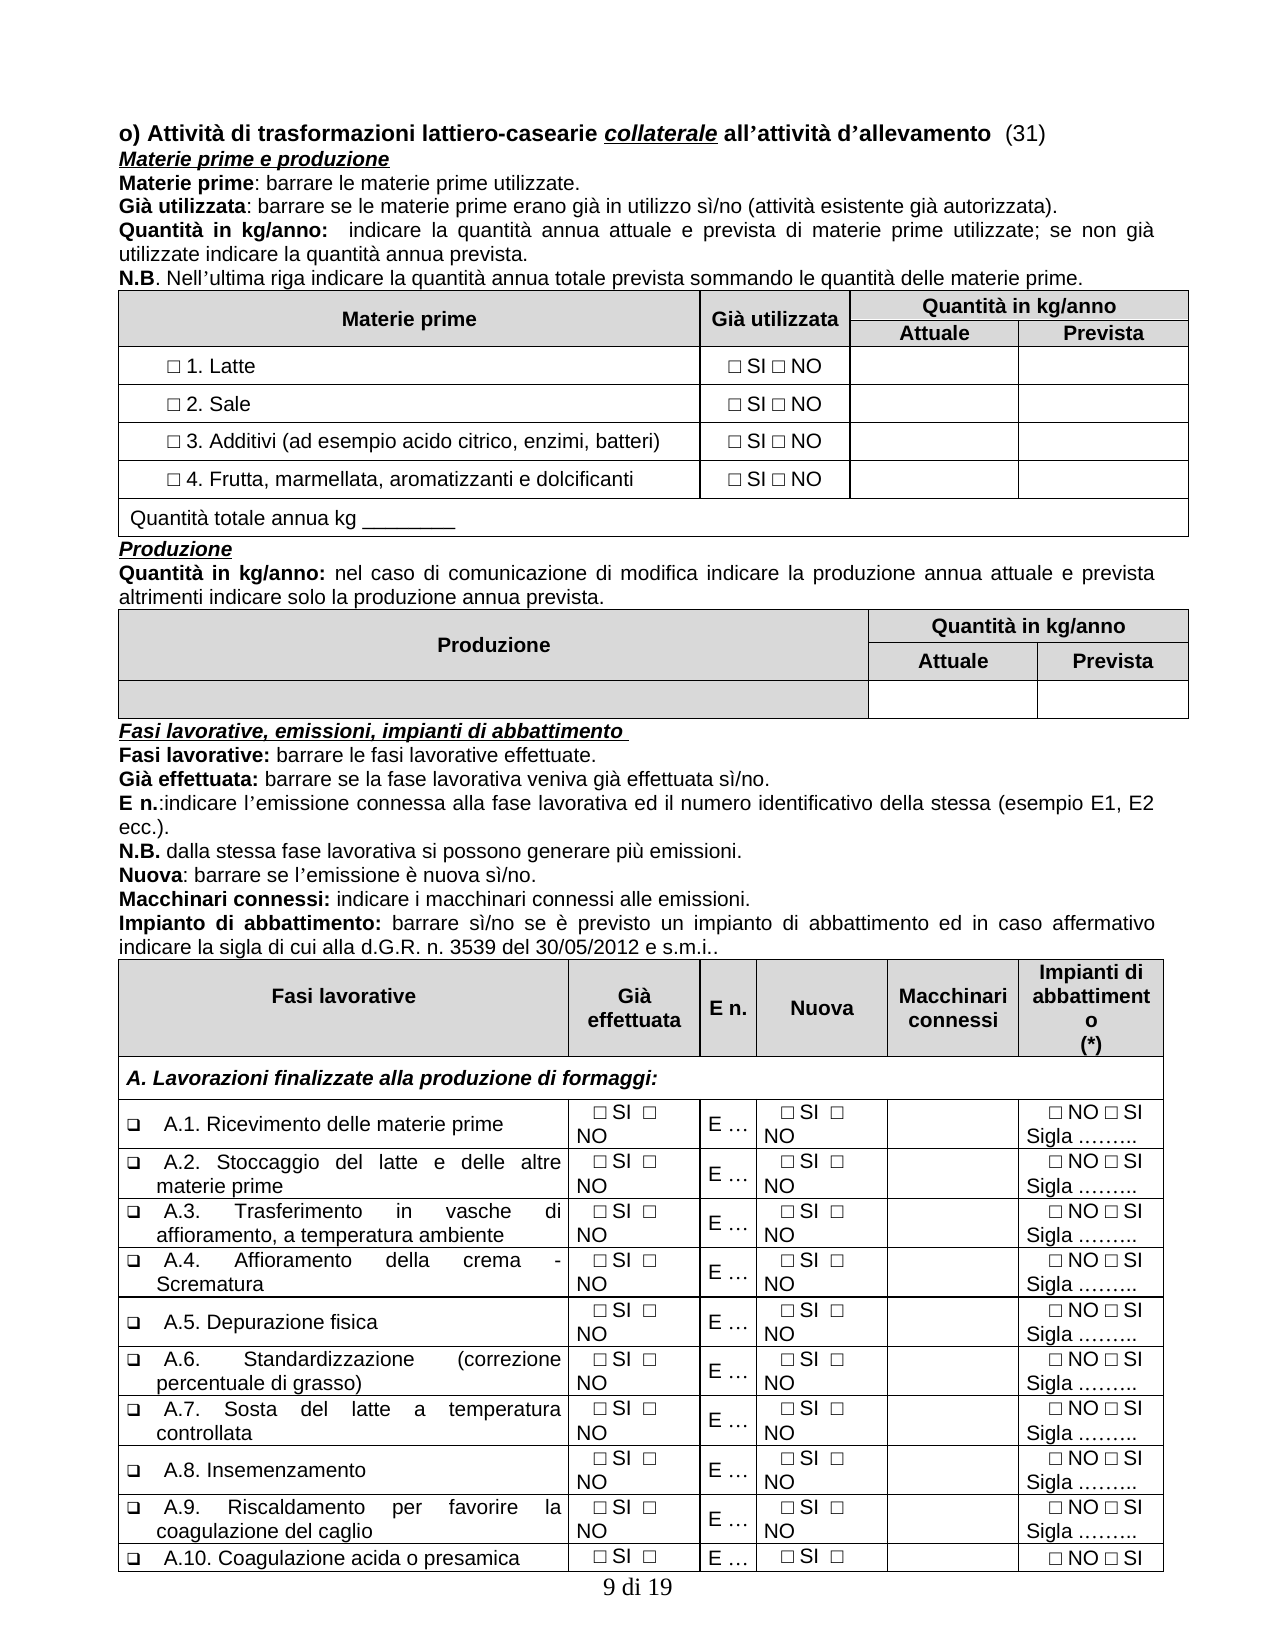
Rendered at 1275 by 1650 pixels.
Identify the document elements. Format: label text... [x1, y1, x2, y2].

table_cell □ SI □ NO [701, 461, 849, 498]
table_cell □ SI □ NO [757, 1495, 887, 1543]
table_cell A. Lavorazioni finalizzate alla produzione di formaggi: [119, 1057, 1163, 1099]
table_cell □ SI □ NO [701, 347, 849, 384]
table_header Quantità in kg/anno [851, 291, 1188, 319]
table_header Nuova [757, 960, 887, 1056]
table_cell E … [701, 1446, 756, 1494]
table_cell A.7. Sosta del latte a temperatura controllata [119, 1396, 568, 1444]
table_cell □ NO □ SI Sigla .…….. [1019, 1199, 1163, 1247]
table_header Fasi lavorative [119, 960, 568, 1056]
table_cell [888, 1396, 1018, 1444]
table_header Già effettuata [569, 960, 699, 1056]
table_cell □ SI □ NO [757, 1100, 887, 1148]
text Impianto di abbattimento: barrare sì/no se è previsto un impianto di abbattimento ed in caso affermativo indicare la sigla di cui alla d.G.R. n. 3539 del 30/05/2012 e s.m.i.. [119, 911, 1156, 959]
table_cell □ NO □ SI Sigla .…….. [1019, 1347, 1163, 1395]
table_cell E … [701, 1544, 756, 1571]
table_cell □ SI □ NO [569, 1199, 699, 1247]
table_cell E … [701, 1100, 756, 1148]
table_cell E … [701, 1149, 756, 1198]
text Già effettuata: barrare se la fase lavorativa veniva già effettuata sì/no. [119, 767, 1156, 791]
table_cell A.10. Coagulazione acida o presamica [119, 1544, 568, 1571]
table_cell E … [701, 1396, 756, 1444]
table_header Quantità in kg/anno [869, 610, 1188, 642]
table_cell □ NO □ SI Sigla .…….. [1019, 1396, 1163, 1444]
table_cell [1019, 347, 1188, 384]
table_cell □ SI □ NO [701, 423, 849, 460]
table_cell □ SI □ NO [757, 1446, 887, 1494]
table_cell A.9. Riscaldamento per favorire la coagulazione del caglio [119, 1495, 568, 1543]
table_cell □ 3. Additivi (ad esempio acido citrico, enzimi, batteri) [119, 423, 699, 460]
table_cell [1038, 681, 1188, 718]
table_cell [851, 347, 1018, 384]
text Fasi lavorative: barrare le fasi lavorative effettuate. [119, 743, 1156, 767]
table_cell [888, 1298, 1018, 1346]
table_cell Prevista [1038, 643, 1188, 680]
table_cell □ SI □ NO [569, 1495, 699, 1543]
table_cell [1019, 385, 1188, 422]
table_cell A.5. Depurazione fisica [119, 1298, 568, 1346]
subtitle Fasi lavorative, emissioni, impianti di abbattimento [119, 719, 1156, 743]
table_cell [888, 1199, 1018, 1247]
table_cell Quantità totale annua kg ________ [119, 499, 1188, 536]
table_header Produzione [119, 610, 868, 680]
table_cell [888, 1248, 1018, 1296]
subtitle Produzione [119, 537, 1156, 561]
table_cell □ SI □ NO [569, 1347, 699, 1395]
subtitle Materie prime: barrare le materie prime utilizzate. [119, 170, 1156, 194]
table_cell □ SI □ [757, 1544, 887, 1571]
text N.B. Nell’ultima riga indicare la quantità annua totale prevista sommando le quantità delle materie prime. [119, 266, 1156, 290]
table_cell E … [701, 1347, 756, 1395]
text Macchinari connessi: indicare i macchinari connessi alle emissioni. [119, 887, 1156, 911]
table_cell Attuale [869, 643, 1037, 680]
table_header Materie prime [119, 291, 699, 346]
subtitle Materie prime e produzione [119, 146, 1156, 170]
table_cell □ NO □ SI Sigla .…….. [1019, 1495, 1163, 1543]
table_cell □ NO □ SI Sigla .…….. [1019, 1298, 1163, 1346]
table_header Già utilizzata [701, 291, 849, 346]
text N.B. dalla stessa fase lavorativa si possono generare più emissioni. [119, 839, 1156, 863]
table_cell A.8. Insemenzamento [119, 1446, 568, 1494]
table_header E n. [701, 960, 756, 1056]
table_cell A.2. Stoccaggio del latte e delle altre materie prime [119, 1149, 568, 1198]
table_cell □ SI □ NO [757, 1199, 887, 1247]
table_cell [888, 1446, 1018, 1494]
table_cell □ 2. Sale [119, 385, 699, 422]
table_cell □ SI □ NO [569, 1396, 699, 1444]
table_cell [119, 681, 868, 718]
table_cell E … [701, 1298, 756, 1346]
table_cell [888, 1495, 1018, 1543]
table_cell □ NO □ SI Sigla .…….. [1019, 1100, 1163, 1148]
table_cell [1019, 423, 1188, 460]
table_cell A.3. Trasferimento in vasche di affioramento, a temperatura ambiente [119, 1199, 568, 1247]
text Nuova: barrare se l’emissione è nuova sì/no. [119, 863, 1156, 887]
table_cell □ NO □ SI Sigla .…….. [1019, 1446, 1163, 1494]
table_cell □ SI □ [569, 1544, 699, 1571]
text Quantità in kg/anno: indicare la quantità annua attuale e prevista di materie prime utilizzate; se non già utilizzate indicare la quantità annua prevista. [119, 218, 1156, 266]
table_cell □ 4. Frutta, marmellata, aromatizzanti e dolcificanti [119, 461, 699, 498]
table_cell [888, 1100, 1018, 1148]
table_cell □ SI □ NO [569, 1149, 699, 1198]
table_cell □ SI □ NO [757, 1248, 887, 1296]
table_cell □ NO □ SI Sigla .…….. [1019, 1149, 1163, 1198]
table_cell E … [701, 1248, 756, 1296]
table_cell [1019, 461, 1188, 498]
table_cell □ SI □ NO [757, 1298, 887, 1346]
table_cell Prevista [1019, 321, 1188, 346]
table_cell □ SI □ NO [569, 1248, 699, 1296]
table_cell [888, 1347, 1018, 1395]
table_cell □ SI □ NO [569, 1298, 699, 1346]
table_cell Attuale [851, 321, 1018, 346]
table_cell A.1. Ricevimento delle materie prime [119, 1100, 568, 1148]
table_cell □ SI □ NO [701, 385, 849, 422]
table_cell A.4. Affioramento della crema - Scrematura [119, 1248, 568, 1296]
table_cell □ NO □ SI [1019, 1544, 1163, 1571]
subtitle Già utilizzata: barrare se le materie prime erano già in utilizzo sì/no (attività esistente già autorizzata). [119, 194, 1156, 218]
text Quantità in kg/anno: nel caso di comunicazione di modifica indicare la produzione annua attuale e prevista altrimenti indicare solo la produzione annua prevista. [119, 561, 1156, 609]
table_cell [851, 423, 1018, 460]
table_cell [851, 385, 1018, 422]
table_header Macchinari connessi [888, 960, 1018, 1056]
table_cell □ SI □ NO [569, 1446, 699, 1494]
text o) Attività di trasformazioni lattiero-casearie collaterale all’attività d’allevamento (31) [119, 120, 1156, 146]
table_cell □ SI □ NO [757, 1149, 887, 1198]
table_cell [869, 681, 1037, 718]
table_cell [851, 461, 1018, 498]
table_header Impianti di abbattimento (*) [1019, 960, 1163, 1056]
table_cell □ SI □ NO [757, 1396, 887, 1444]
table_cell E … [701, 1495, 756, 1543]
table_cell □ SI □ NO [569, 1100, 699, 1148]
text E n.:indicare l’emissione connessa alla fase lavorativa ed il numero identificativo della stessa (esempio E1, E2 ecc.). [119, 791, 1156, 839]
table_cell [888, 1544, 1018, 1571]
table_cell E … [701, 1199, 756, 1247]
table_cell A.6. Standardizzazione (correzione percentuale di grasso) [119, 1347, 568, 1395]
table_cell □ NO □ SI Sigla .…….. [1019, 1248, 1163, 1296]
table_cell □ 1. Latte [119, 347, 699, 384]
table_cell □ SI □ NO [757, 1347, 887, 1395]
table_cell [888, 1149, 1018, 1198]
